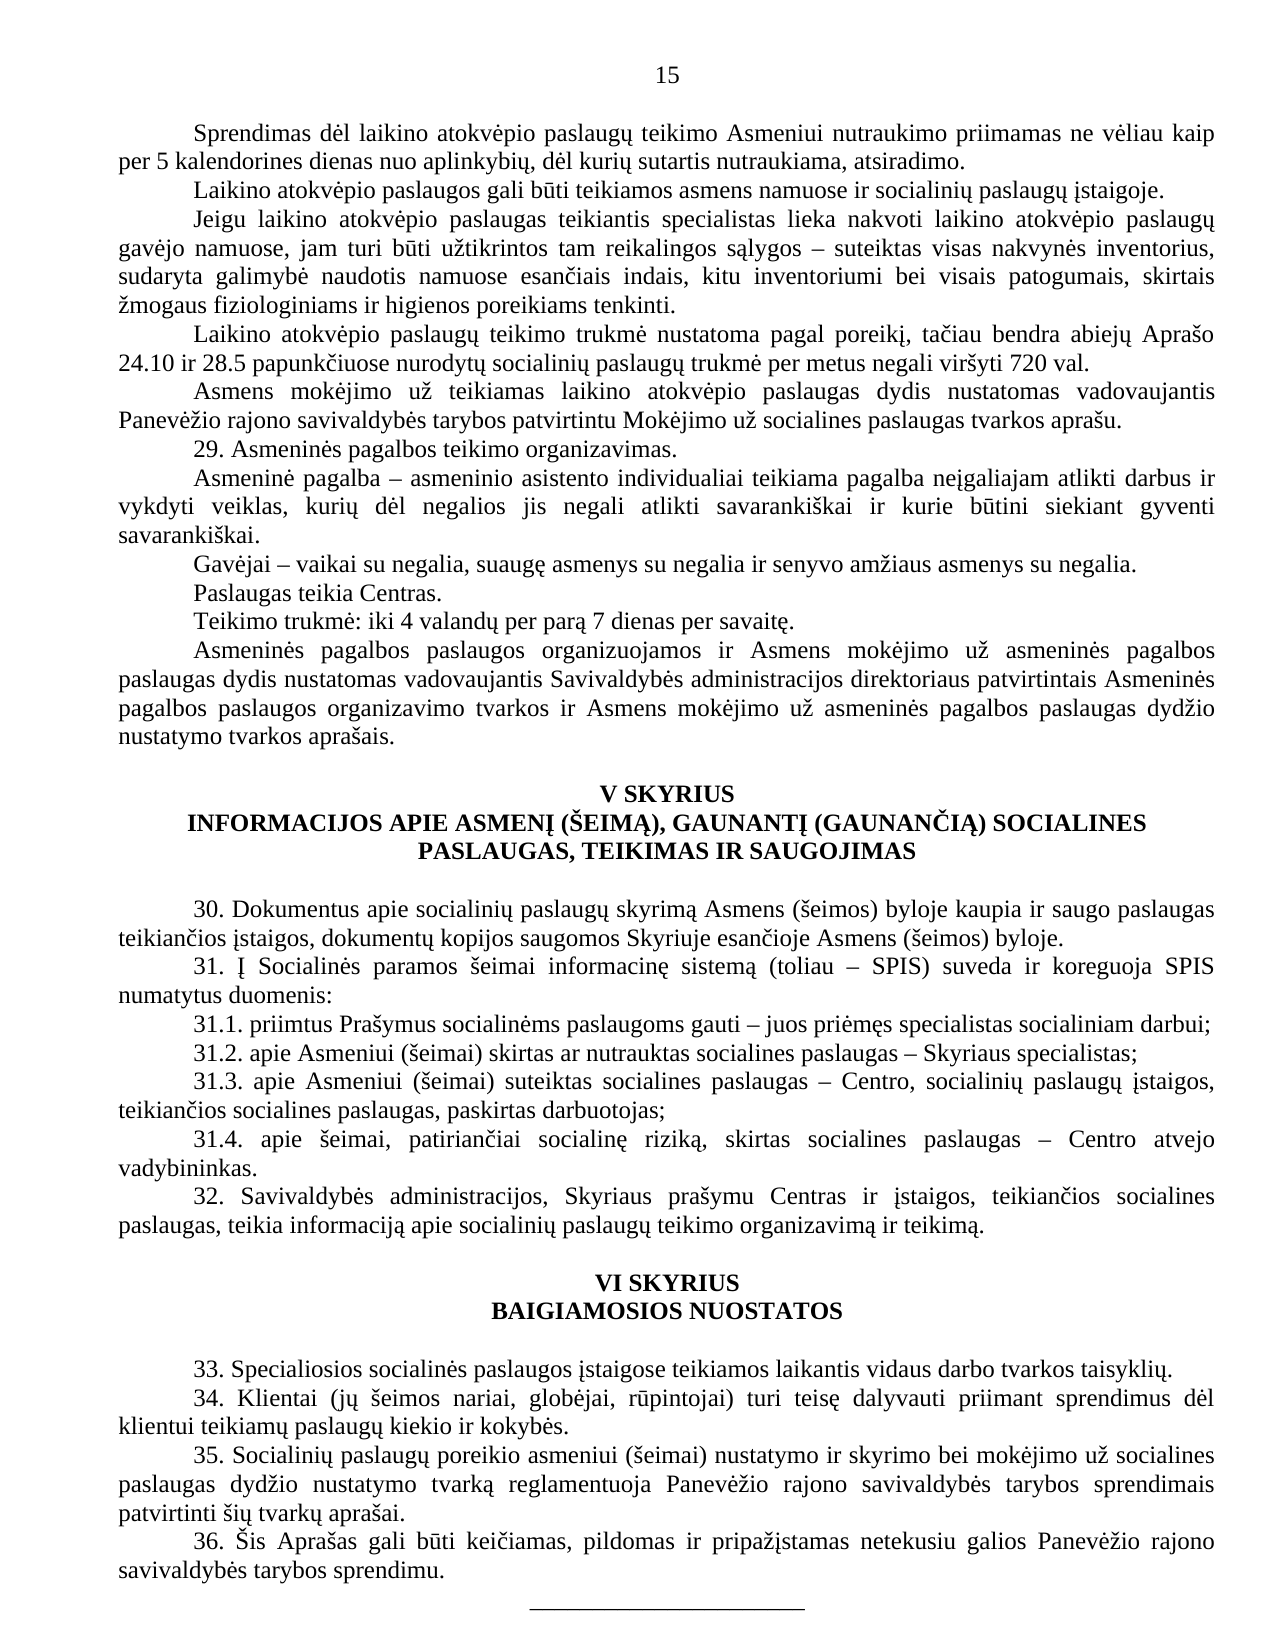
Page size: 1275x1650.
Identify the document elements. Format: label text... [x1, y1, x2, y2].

text Teikimo trukmė: iki 4 valandų per parą 7 dienas per savaitę. [118, 606, 1216, 635]
text VI SKYRIUS [118, 1268, 1216, 1296]
text ______________________ [118, 1584, 1216, 1613]
text 32. Savivaldybės administracijos, Skyriaus prašymu Centras ir įstaigos, teikiančios socialines paslaugas, teikia informaciją apie socialinių paslaugų teikimo organizavimą ir teikimą. [118, 1181, 1216, 1239]
text 34. Klientai (jų šeimos nariai, globėjai, rūpintojai) turi teisę dalyvauti priimant sprendimus dėl klientui teikiamų paslaugų kiekio ir kokybės. [118, 1383, 1216, 1440]
text 36. Šis Aprašas gali būti keičiamas, pildomas ir pripažįstamas netekusiu galios Panevėžio rajono savivaldybės tarybos sprendimu. [118, 1526, 1216, 1584]
text Asmens mokėjimo už teikiamas laikino atokvėpio paslaugas dydis nustatomas vadovaujantis Panevėžio rajono savivaldybės tarybos patvirtintu Mokėjimo už socialines paslaugas tvarkos aprašu. [118, 376, 1216, 434]
text Paslaugas teikia Centras. [118, 578, 1216, 606]
text 31.1. priimtus Prašymus socialinėms paslaugoms gauti – juos priėmęs specialistas socialiniam darbui; [118, 1009, 1216, 1038]
text 31.2. apie Asmeniui (šeimai) skirtas ar nutrauktas socialines paslaugas – Skyriaus specialistas; [118, 1038, 1216, 1066]
text 31.4. apie šeimai, patiriančiai socialinę riziką, skirtas socialines paslaugas – Centro atvejo vadybininkas. [118, 1124, 1216, 1181]
text Gavėjai – vaikai su negalia, suaugę asmenys su negalia ir senyvo amžiaus asmenys su negalia. [118, 549, 1216, 578]
text 31. Į Socialinės paramos šeimai informacinę sistemą (toliau – SPIS) suveda ir koreguoja SPIS numatytus duomenis: [118, 951, 1216, 1009]
text V SKYRIUS [118, 779, 1216, 808]
text Laikino atokvėpio paslaugų teikimo trukmė nustatoma pagal poreikį, tačiau bendra abiejų Aprašo 24.10 ir 28.5 papunkčiuose nurodytų socialinių paslaugų trukmė per metus negali viršyti 720 val. [118, 319, 1216, 376]
text 29. Asmeninės pagalbos teikimo organizavimas. [118, 434, 1216, 463]
text 30. Dokumentus apie socialinių paslaugų skyrimą Asmens (šeimos) byloje kaupia ir saugo paslaugas teikiančios įstaigos, dokumentų kopijos saugomos Skyriuje esančioje Asmens (šeimos) byloje. [118, 894, 1216, 951]
text 31.3. apie Asmeniui (šeimai) suteiktas socialines paslaugas – Centro, socialinių paslaugų įstaigos, teikiančios socialines paslaugas, paskirtas darbuotojas; [118, 1066, 1216, 1124]
text 33. Specialiosios socialinės paslaugos įstaigose teikiamos laikantis vidaus darbo tvarkos taisyklių. [118, 1354, 1216, 1383]
text Asmeninės pagalbos paslaugos organizuojamos ir Asmens mokėjimo už asmeninės pagalbos paslaugas dydis nustatomas vadovaujantis Savivaldybės administracijos direktoriaus patvirtintais Asmeninės pagalbos paslaugos organizavimo tvarkos ir Asmens mokėjimo už asmeninės pagalbos paslaugas dydžio nustatymo tvarkos aprašais. [118, 635, 1216, 750]
text Laikino atokvėpio paslaugos gali būti teikiamos asmens namuose ir socialinių paslaugų įstaigoje. [118, 175, 1216, 204]
text Sprendimas dėl laikino atokvėpio paslaugų teikimo Asmeniui nutraukimo priimamas ne vėliau kaip per 5 kalendorines dienas nuo aplinkybių, dėl kurių sutartis nutraukiama, atsiradimo. [118, 118, 1216, 175]
text Jeigu laikino atokvėpio paslaugas teikiantis specialistas lieka nakvoti laikino atokvėpio paslaugų gavėjo namuose, jam turi būti užtikrintos tam reikalingos sąlygos – suteiktas visas nakvynės inventorius, sudaryta galimybė naudotis namuose esančiais indais, kitu inventoriumi bei visais patogumais, skirtais žmogaus fiziologiniams ir higienos poreikiams tenkinti. [118, 204, 1216, 319]
text 35. Socialinių paslaugų poreikio asmeniui (šeimai) nustatymo ir skyrimo bei mokėjimo už socialines paslaugas dydžio nustatymo tvarką reglamentuoja Panevėžio rajono savivaldybės tarybos sprendimais patvirtinti šių tvarkų aprašai. [118, 1440, 1216, 1526]
text BAIGIAMOSIOS NUOSTATOS [118, 1296, 1216, 1325]
text Asmeninė pagalba – asmeninio asistento individualiai teikiama pagalba neįgaliajam atlikti darbus ir vykdyti veiklas, kurių dėl negalios jis negali atlikti savarankiškai ir kurie būtini siekiant gyventi savarankiškai. [118, 463, 1216, 549]
text INFORMACIJOS APIE ASMENĮ (ŠEIMĄ), GAUNANTĮ (GAUNANČIĄ) SOCIALINES PASLAUGAS, TEIKIMAS IR SAUGOJIMAS [118, 808, 1216, 865]
